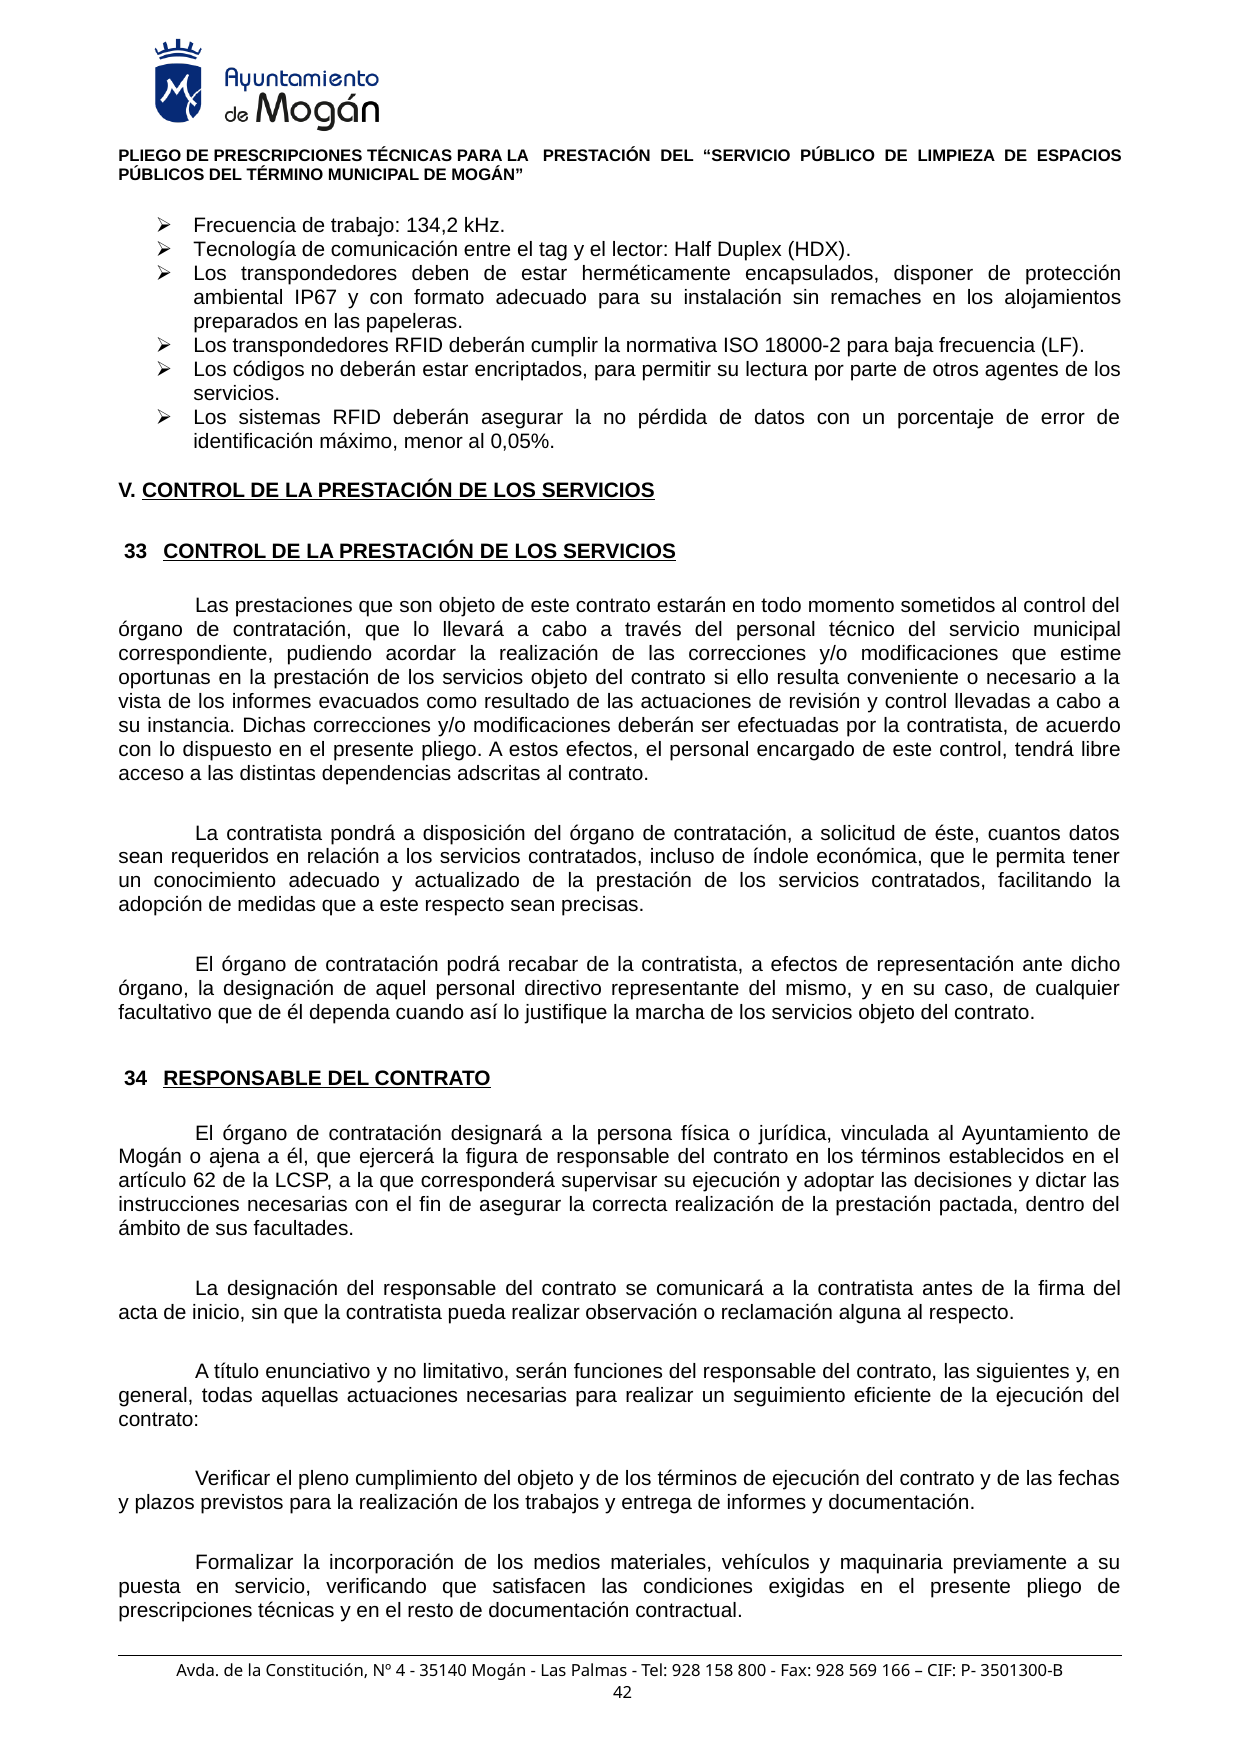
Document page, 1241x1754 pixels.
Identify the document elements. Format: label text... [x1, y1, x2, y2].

text La contratista pondrá a disposición del órgano de contratación, a solicitud de éste, cuantos datos sean requeridos en relación a los servicios contratados, incluso de índole económica, que le permita tener un conocimiento adecuado y actualizado de la prestación de los servicios contratados, facilitando la adopción de medidas que a este respecto sean precisas. [118, 820, 1122, 916]
text El órgano de contratación designará a la persona física o jurídica, vinculada al Ayuntamiento de Mogán o ajena a él, que ejercerá la figura de responsable del contrato en los términos establecidos en el artículo 62 de la LCSP, a la que corresponderá supervisar su ejecución y adoptar las decisiones y dictar las instrucciones necesarias con el fin de asegurar la correcta realización de la prestación pactada, dentro del ámbito de sus facultades. [118, 1120, 1122, 1240]
text Las prestaciones que son objeto de este contrato estarán en todo momento sometidos al control del órgano de contratación, que lo llevará a cabo a través del personal técnico del servicio municipal correspondiente, pudiendo acordar la realización de las correcciones y/o modificaciones que estime oportunas en la prestación de los servicios objeto del contrato si ello resulta conveniente o necesario a la vista de los informes evacuados como resultado de las actuaciones de revisión y control llevadas a cabo a su instancia. Dichas correcciones y/o modificaciones deberán ser efectuadas por la contratista, de acuerdo con lo dispuesto en el presente pliego. A estos efectos, el personal encargado de este control, tendrá libre acceso a las distintas dependencias adscritas al contrato. [118, 593, 1122, 785]
list Los transpondedores RFID deberán cumplir la normativa ISO 18000-2 para baja frecuencia (LF). [156, 332, 1122, 357]
text Verificar el pleno cumplimiento del objeto y de los términos de ejecución del contrato y de las fechas y plazos previstos para la realización de los trabajos y entrega de informes y documentación. [118, 1466, 1122, 1514]
list Tecnología de comunicación entre el tag y el lector: Half Duplex (HDX). [156, 236, 1122, 261]
text La designación del responsable del contrato se comunicará a la contratista antes de la firma del acta de inicio, sin que la contratista pueda realizar observación o reclamación alguna al respecto. [118, 1276, 1122, 1323]
list Los transpondedores deben de estar herméticamente encapsulados, disponer de protección ambiental IP67 y con formato adecuado para su instalación sin remaches en los alojamientos preparados en las papeleras. [156, 261, 1122, 332]
text Formalizar la incorporación de los medios materiales, vehículos y maquinaria previamente a su puesta en servicio, verificando que satisfacen las condiciones exigidas en el presente pliego de prescripciones técnicas y en el resto de documentación contractual. [118, 1549, 1122, 1621]
subtitle CONTROL DE LA PRESTACIÓN DE LOS SERVICIOS [118, 539, 1122, 563]
text El órgano de contratación podrá recabar de la contratista, a efectos de representación ante dicho órgano, la designación de aquel personal directivo representante del mismo, y en su caso, de cualquier facultativo que de él dependa cuando así lo justifique la marcha de los servicios objeto del contrato. [118, 952, 1122, 1023]
list Frecuencia de trabajo: 134,2 kHz. [156, 212, 1122, 236]
picture [140, 17, 396, 149]
subtitle RESPONSABLE DEL CONTRATO [118, 1066, 1122, 1090]
list Los sistemas RFID deberán asegurar la no pérdida de datos con un porcentaje de error de identificación máximo, menor al 0,05%. [156, 404, 1122, 453]
list Los códigos no deberán estar encriptados, para permitir su lectura por parte de otros agentes de los servicios. [156, 357, 1122, 404]
subtitle CONTROL DE LA PRESTACIÓN DE LOS SERVICIOS [118, 478, 1122, 502]
text A título enunciativo y no limitativo, serán funciones del responsable del contrato, las siguientes y, en general, todas aquellas actuaciones necesarias para realizar un seguimiento eficiente de la ejecución del contrato: [118, 1359, 1122, 1431]
